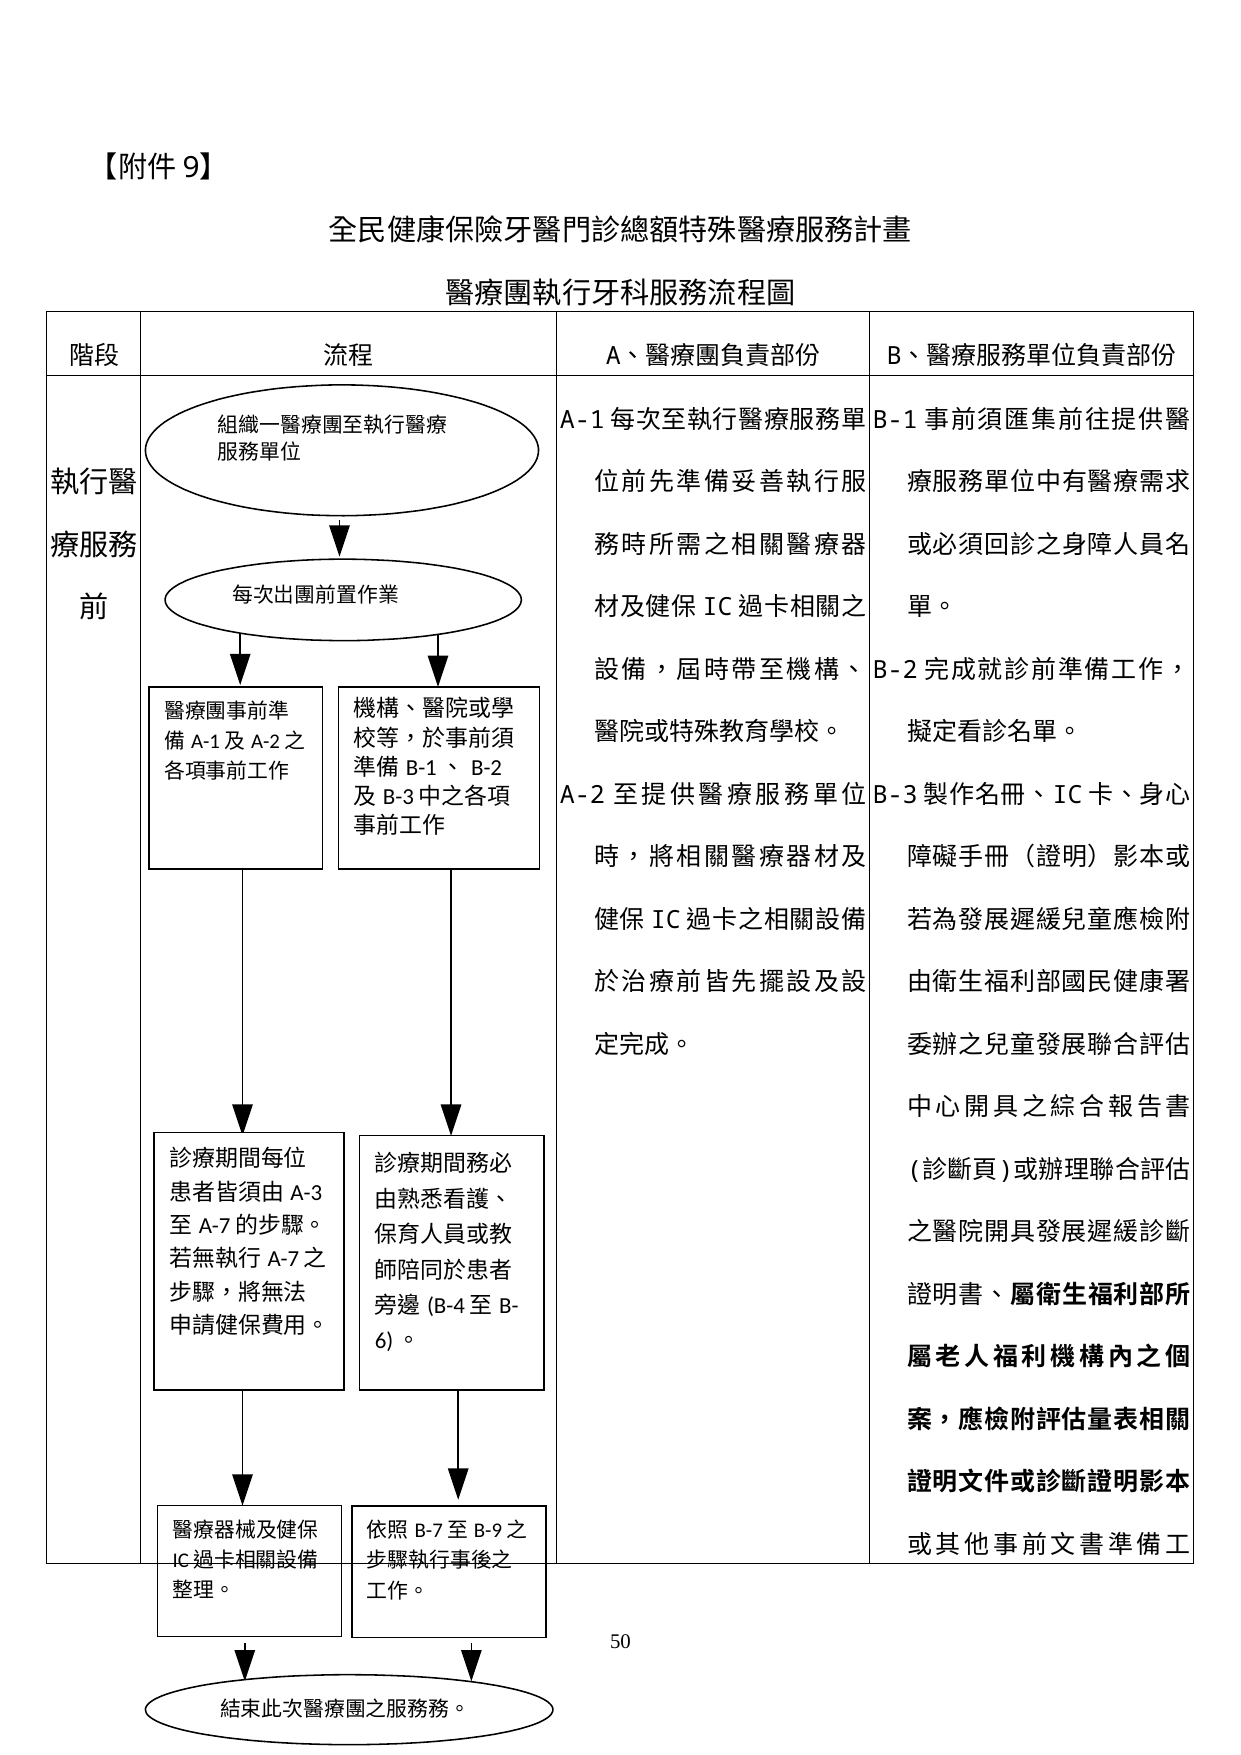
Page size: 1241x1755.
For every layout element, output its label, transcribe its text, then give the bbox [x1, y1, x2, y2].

table_header 階段 [47, 312, 140, 375]
table_cell 執行醫療服務前 [47, 376, 140, 1563]
table_header A、醫療團負責部份 [557, 312, 869, 375]
table_cell A-1每次至執行醫療服務單位前先準備妥善執行服務時所需之相關醫療器材及健保IC過卡相關之設備，屆時帶至機構、醫院或特殊教育學校。 A-2至提供醫療服務單位時，將相關醫療器材及健保IC過卡之相關設備於治療前皆先擺設及設定完成。 [557, 376, 869, 1563]
table_cell B-1事前須匯集前往提供醫療服務單位中有醫療需求或必須回診之身障人員名單。 B-2完成就診前準備工作，擬定看診名單。 B-3製作名冊、IC卡、身心障礙手冊（證明）影本或若為發展遲緩兒童應檢附由衛生福利部國民健康署委辦之兒童發展聯合評估中心開具之綜合報告書(診斷頁)或辦理聯合評估之醫院開具發展遲緩診斷證明書、屬衛生福利部所屬老人福利機構內之個案，應檢附評估量表相關證明文件或診斷證明影本或其他事前文書準備工 [870, 376, 1193, 1563]
table_header B、醫療服務單位負責部份 [870, 312, 1193, 375]
text 醫療團執行牙科服務流程圖 [89, 249, 1152, 311]
table_cell [141, 376, 556, 1563]
text 全民健康保險牙醫門診總額特殊醫療服務計畫 [89, 186, 1152, 249]
text 【附件9】 [89, 124, 1152, 186]
table_header 流程 [141, 312, 556, 375]
